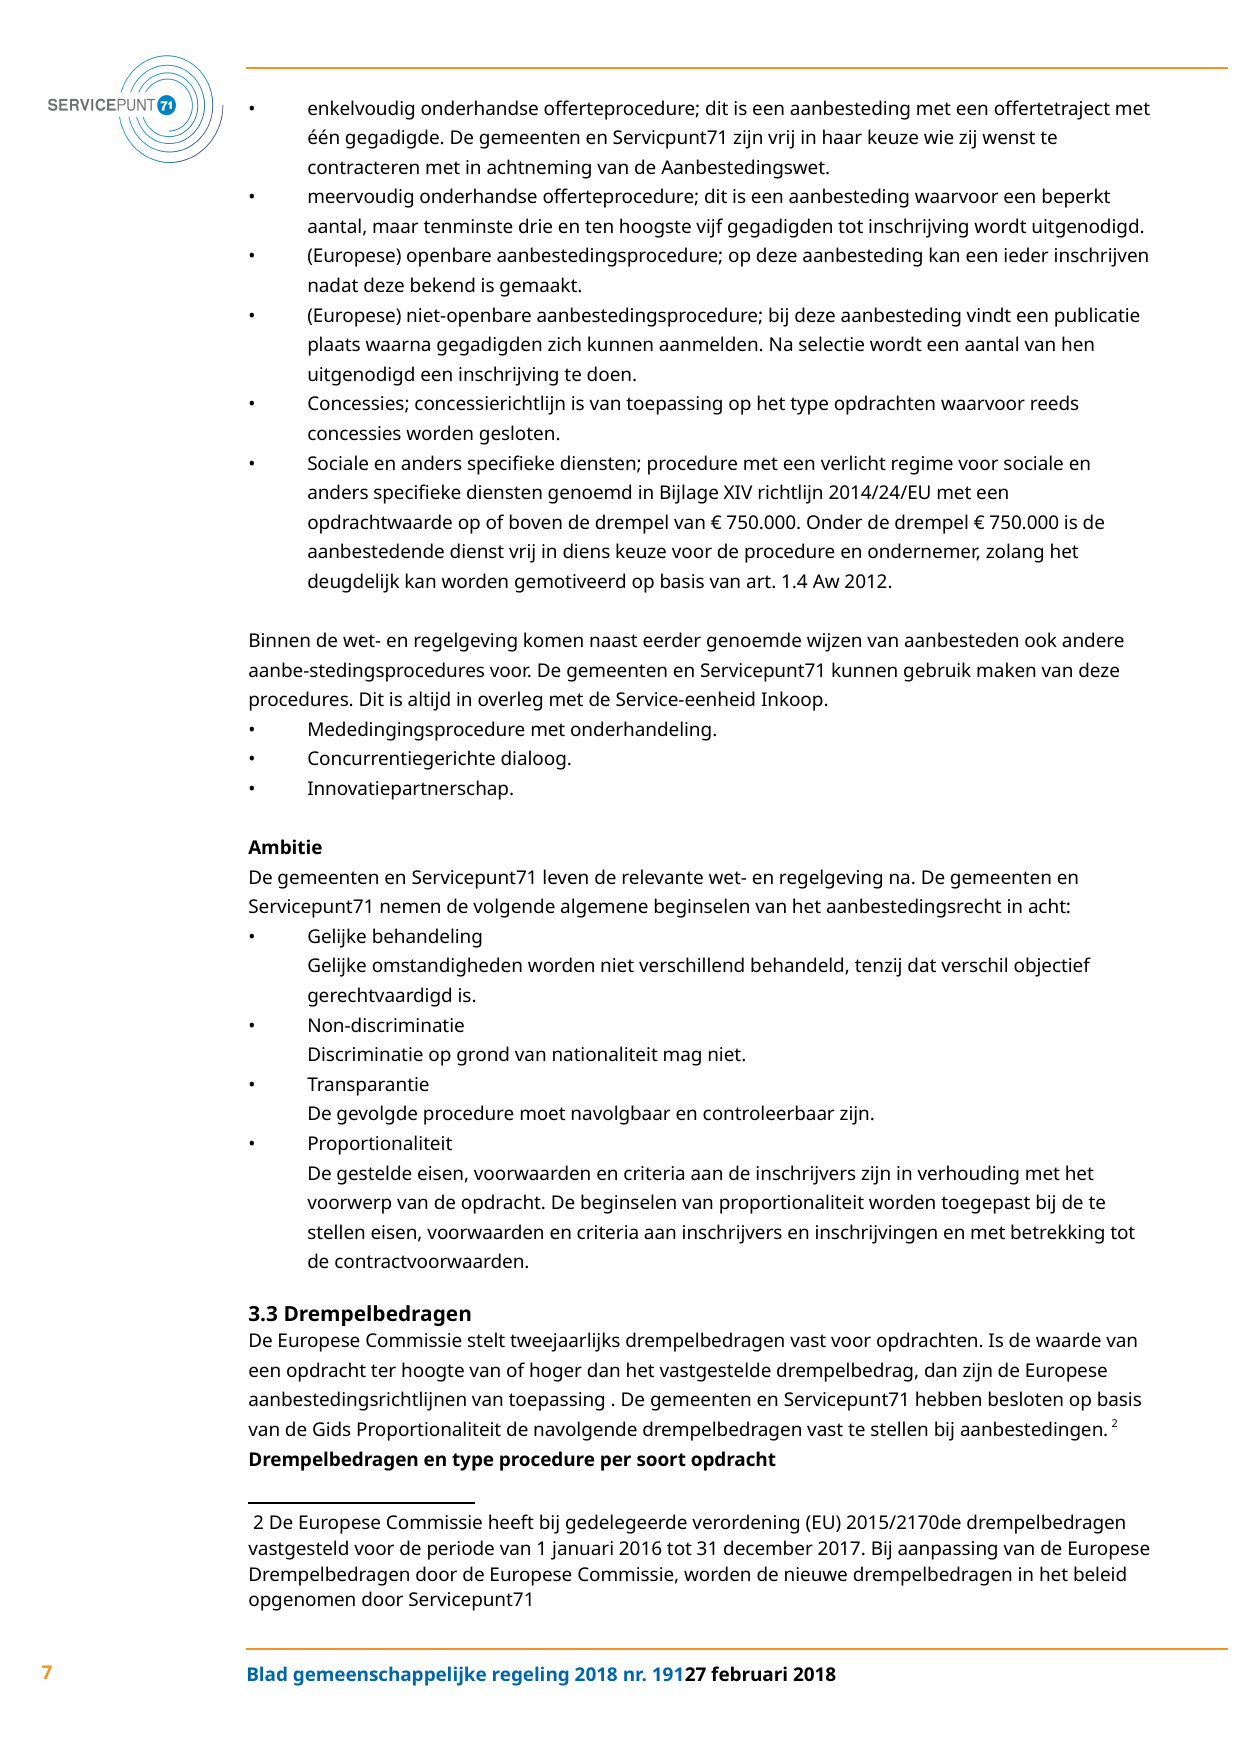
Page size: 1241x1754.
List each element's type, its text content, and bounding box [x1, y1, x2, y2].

list Concessies; concessierichtlijn is van toepassing op het type opdrachten waarvoor reeds concessies worden gesloten. [248, 391, 1152, 446]
list Non-discriminatie [248, 1012, 1152, 1038]
text Ambitie [248, 834, 1152, 860]
list Mededingingsprocedure met onderhandeling. [248, 716, 1152, 742]
text De Europese Commissie stelt tweejaarlijks drempelbedragen vast voor opdrachten. Is de waarde van een opdracht ter hoogte van of hoger dan het vastgestelde drempelbedrag, dan zijn de Europese aanbestedingsrichtlijnen van toepassing . De gemeenten en Servicepunt71 hebben besloten op basis van de Gids Proportionaliteit de navolgende drempelbedragen vast te stellen bij aanbestedingen. [248, 1327, 1152, 1442]
list (Europese) niet-openbare aanbestedingsprocedure; bij deze aanbesteding vindt een publicatie plaats waarna gegadigden zich kunnen aanmelden. Na selectie wordt een aantal van hen uitgenodigd een inschrijving te doen. [248, 302, 1152, 387]
picture [41, 47, 231, 172]
list meervoudig onderhandse offerteprocedure; dit is een aanbesteding waarvoor een beperkt aantal, maar tenminste drie en ten hoogste vijf gegadigden tot inschrijving wordt uitgenodigd. [248, 183, 1152, 239]
list Concurrentiegerichte dialoog. [248, 746, 1152, 771]
text Drempelbedragen en type procedure per soort opdracht [248, 1446, 1152, 1471]
list Innovatiepartnerschap. [248, 775, 1152, 801]
list Discriminatie op grond van nationaliteit mag niet. [248, 1041, 1152, 1067]
list Proportionaliteit [248, 1130, 1152, 1156]
list Gelijke behandeling [248, 923, 1152, 949]
list De gestelde eisen, voorwaarden en criteria aan de inschrijvers zijn in verhouding met het voorwerp van de opdracht. De beginselen van proportionaliteit worden toegepast bij de te stellen eisen, voorwaarden en criteria aan inschrijvers en inschrijvingen en met betrekking tot de contractvoorwaarden. [248, 1160, 1152, 1274]
list Sociale en anders specifieke diensten; procedure met een verlicht regime voor sociale en anders specifieke diensten genoemd in Bijlage XIV richtlijn 2014/24/EU met een opdrachtwaarde op of boven de drempel van € 750.000. Onder de drempel € 750.000 is de aanbestedende dienst vrij in diens keuze voor de procedure en ondernemer, zolang het deugdelijk kan worden gemotiveerd op basis van art. 1.4 Aw 2012. [248, 450, 1152, 594]
list Gelijke omstandigheden worden niet verschillend behandeld, tenzij dat verschil objectief gerechtvaardigd is. [248, 953, 1152, 1008]
text De gemeenten en Servicepunt71 leven de relevante wet- en regelgeving na. De gemeenten en Servicepunt71 nemen de volgende algemene beginselen van het aanbestedingsrecht in acht: [248, 864, 1152, 919]
text 3.3 Drempelbedragen [248, 1299, 1152, 1327]
list Transparantie [248, 1071, 1152, 1097]
text De Europese Commissie heeft bij gedelegeerde verordening (EU) 2015/2170de drempelbedragen vastgesteld voor de periode van 1 januari 2016 tot 31 december 2017. Bij aanpassing van de Europese Drempelbedragen door de Europese Commissie, worden de nieuwe drempelbedragen in het beleid opgenomen door Servicepunt71 [248, 1509, 1152, 1612]
text Binnen de wet- en regelgeving komen naast eerder genoemde wijzen van aanbesteden ook andere aanbe-stedingsprocedures voor. De gemeenten en Servicepunt71 kunnen gebruik maken van deze procedures. Dit is altijd in overleg met de Service-eenheid Inkoop. [248, 627, 1152, 712]
list (Europese) openbare aanbestedingsprocedure; op deze aanbesteding kan een ieder inschrijven nadat deze bekend is gemaakt. [248, 243, 1152, 298]
list enkelvoudig onderhandse offerteprocedure; dit is een aanbesteding met een offertetraject met één gegadigde. De gemeenten en Servicpunt71 zijn vrij in haar keuze wie zij wenst te contracteren met in achtneming van de Aanbestedingswet. [248, 95, 1152, 180]
list De gevolgde procedure moet navolgbaar en controleerbaar zijn. [248, 1101, 1152, 1126]
